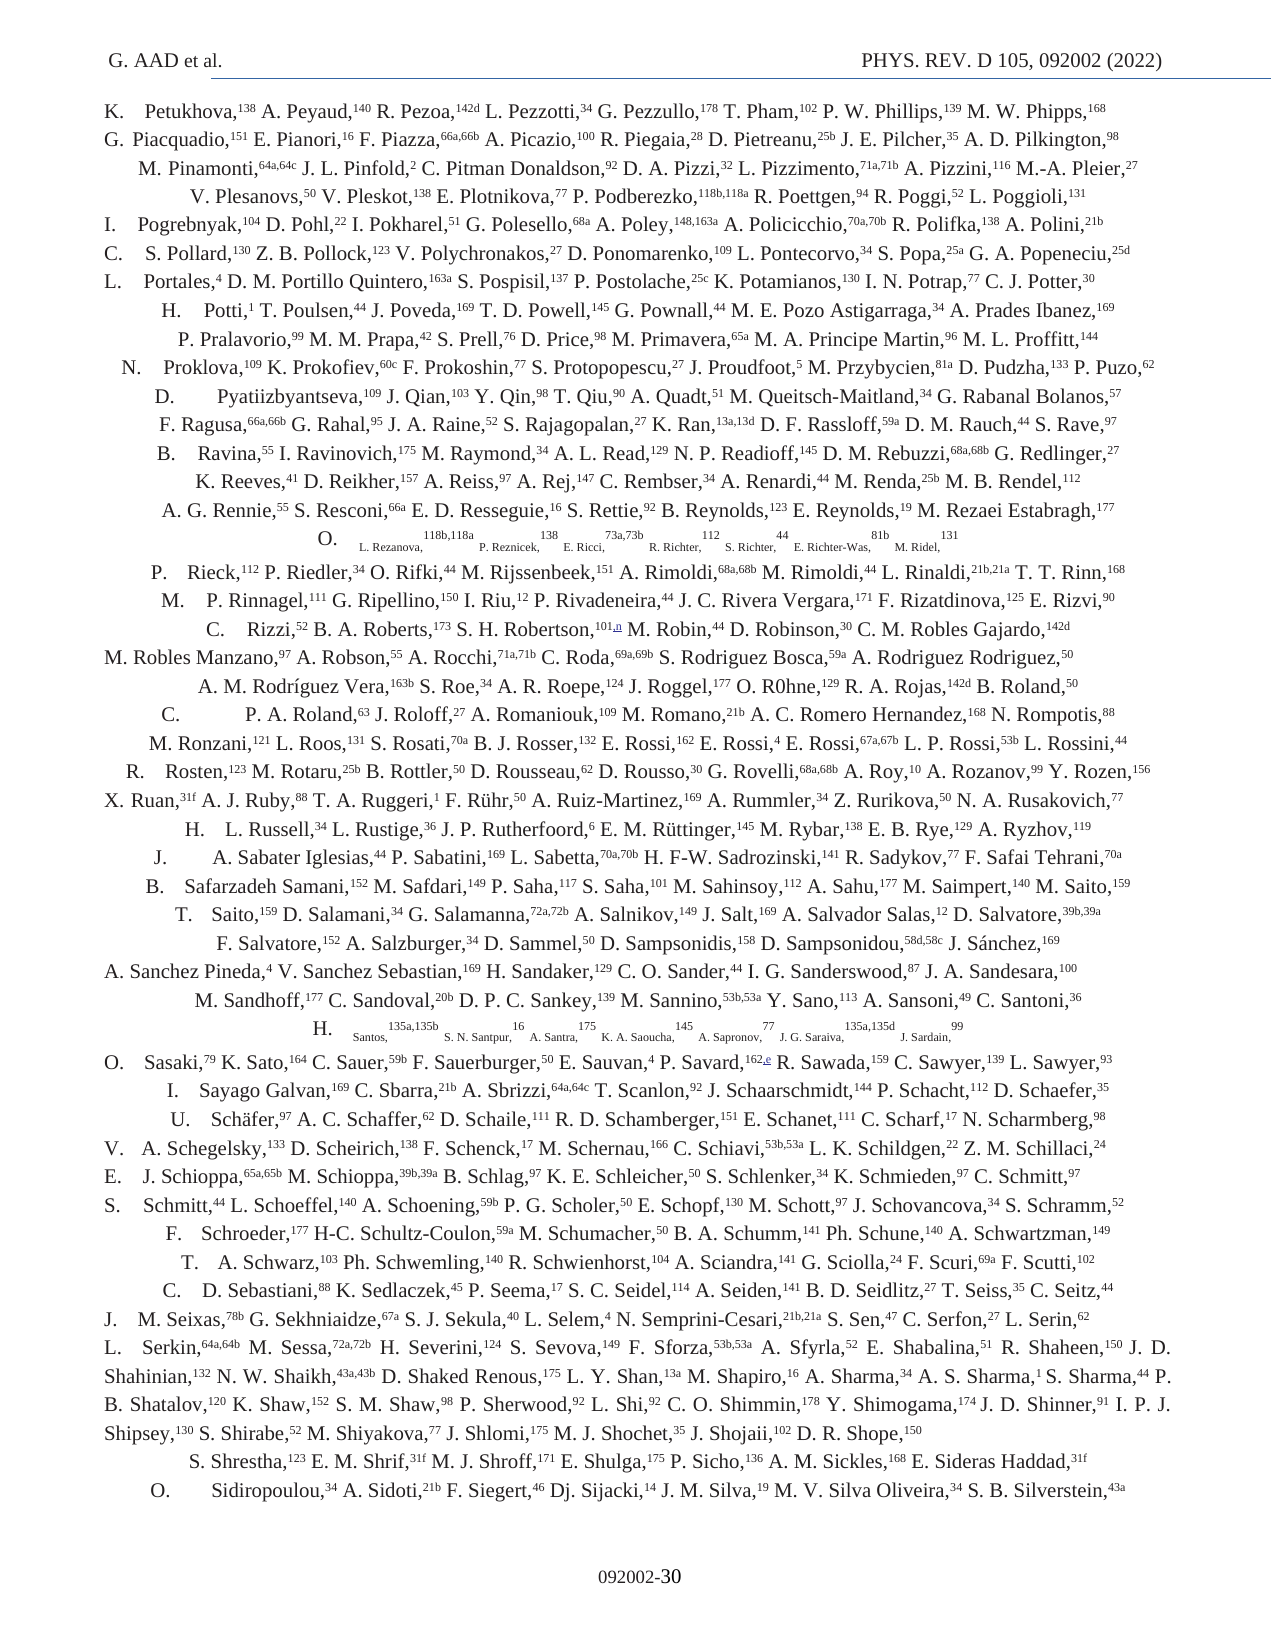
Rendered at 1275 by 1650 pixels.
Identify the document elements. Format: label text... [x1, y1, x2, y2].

list M. Seixas,78b G. Sekhniaidze,67a S. J. Sekula,40 L. Selem,4 N. Semprini-Cesari,21b,21a S. Sen,47 C. Serfon,27 L. Serin,62 [104, 1307, 1172, 1331]
text M. Pinamonti,64a,64c J. L. Pinfold,2 C. Pitman Donaldson,92 D. A. Pizzi,32 L. Pizzimento,71a,71b A. Pizzini,116 M.-A. Pleier,27 V. Plesanovs,50 V. Pleskot,138 E. Plotnikova,77 P. Podberezko,118b,118a R. Poettgen,94 R. Poggi,52 L. Poggioli,131 [104, 156, 1172, 208]
text T. A. Schwarz,103 Ph. Schwemling,140 R. Schwienhorst,104 A. Sciandra,141 G. Sciolla,24 F. Scuri,69a F. Scutti,102 [104, 1249, 1172, 1274]
list Ruan,31f A. J. Ruby,88 T. A. Ruggeri,1 F. Rühr,50 A. Ruiz-Martinez,169 A. Rummler,34 Z. Rurikova,50 N. A. Rusakovich,77 [104, 788, 1172, 812]
list Serkin,64a,64b M. Sessa,72a,72b H. Severini,124 S. Sevova,149 F. Sforza,53b,53a A. Sfyrla,52 E. Shabalina,51 R. Shaheen,150 J. D. Shahinian,132 N. W. Shaikh,43a,43b D. Shaked Renous,175 L. Y. Shan,13a M. Shapiro,16 A. Sharma,34 A. S. Sharma,1 S. Sharma,44 P. B. Shatalov,120 K. Shaw,152 S. M. Shaw,98 P. Sherwood,92 L. Shi,92 C. O. Shimmin,178 Y. Shimogama,174 J. D. Shinner,91 I. P. J. Shipsey,130 S. Shirabe,52 M. Shiyakova,77 J. Shlomi,175 M. J. Shochet,35 J. Shojaii,102 D. R. Shope,150 [104, 1335, 1172, 1445]
text S. Schmitt,44 L. Schoeffel,140 A. Schoening,59b P. G. Scholer,50 E. Schopf,130 M. Schott,97 J. Schovancova,34 S. Schramm,52 [104, 1192, 1172, 1217]
list J. Schioppa,65a,65b M. Schioppa,39b,39a B. Schlag,97 K. E. Schleicher,50 S. Schlenker,34 K. Schmieden,97 C. Schmitt,97 [104, 1164, 1172, 1188]
list Portales,4 D. M. Portillo Quintero,163a S. Pospisil,137 P. Postolache,25c K. Potamianos,130 I. N. Potrap,77 C. J. Potter,30 [104, 269, 1172, 293]
text M. Robles Manzano,97 A. Robson,55 A. Rocchi,71a,71b C. Roda,69a,69b S. Rodriguez Bosca,59a A. Rodriguez Rodriguez,50 [104, 645, 1172, 669]
text A. M. Rodríguez Vera,163b S. Roe,34 A. R. Roepe,124 J. Roggel,177 O. R0hne,129 R. A. Rojas,142d B. Roland,50 [104, 674, 1172, 698]
list Ravina,55 I. Ravinovich,175 M. Raymond,34 A. L. Read,129 N. P. Readioff,145 D. M. Rebuzzi,68a,68b G. Redlinger,27 [104, 441, 1172, 465]
list Proklova,109 K. Prokofiev,60c F. Prokoshin,77 S. Protopopescu,27 J. Proudfoot,5 M. Przybycien,81a D. Pudzha,133 P. Puzo,62 [104, 355, 1172, 379]
list Pogrebnyak,104 D. Pohl,22 I. Pokharel,51 G. Polesello,68a A. Poley,148,163a A. Policicchio,70a,70b R. Polifka,138 A. Polini,21b [104, 212, 1172, 236]
list P. A. Roland,63 J. Roloff,27 A. Romaniouk,109 M. Romano,21b A. C. Romero Hernandez,168 N. Rompotis,88 M. Ronzani,121 L. Roos,131 S. Rosati,70a B. J. Rosser,132 E. Rossi,162 E. Rossi,4 E. Rossi,67a,67b L. P. Rossi,53b L. Rossini,44 [104, 702, 1172, 755]
text P. Pralavorio,99 M. M. Prapa,42 S. Prell,76 D. Price,98 M. Primavera,65a M. A. Principe Martin,96 M. L. Proffitt,144 [104, 326, 1172, 351]
list Potti,1 T. Poulsen,44 J. Poveda,169 T. D. Powell,145 G. Pownall,44 M. E. Pozo Astigarraga,34 A. Prades Ibanez,169 [104, 298, 1172, 322]
text U. Schäfer,97 A. C. Schaffer,62 D. Schaile,111 R. D. Schamberger,151 E. Schanet,111 C. Scharf,17 N. Scharmberg,98 [104, 1107, 1172, 1131]
text O. Sidiropoulou,34 A. Sidoti,21b F. Siegert,46 Dj. Sijacki,14 J. M. Silva,19 M. V. Silva Oliveira,34 S. B. Silverstein,43a [104, 1478, 1172, 1502]
list Rizzi,52 B. A. Roberts,173 S. H. Robertson,101,n M. Robin,44 D. Robinson,30 C. M. Robles Gajardo,142d [104, 617, 1172, 641]
list A. Sabater Iglesias,44 P. Sabatini,169 L. Sabetta,70a,70b H. F-W. Sadrozinski,141 R. Sadykov,77 F. Safai Tehrani,70a [104, 845, 1172, 869]
list A. Schegelsky,133 D. Scheirich,138 F. Schenck,17 M. Schernau,166 C. Schiavi,53b,53a L. K. Schildgen,22 Z. M. Schillaci,24 [104, 1135, 1172, 1159]
list Petukhova,138 A. Peyaud,140 R. Pezoa,142d L. Pezzotti,34 G. Pezzullo,178 T. Pham,102 P. W. Phillips,139 M. W. Phipps,168 [104, 99, 1172, 123]
text S. Shrestha,123 E. M. Shrif,31f M. J. Shroff,171 E. Shulga,175 P. Sicho,136 A. M. Sickles,168 E. Sideras Haddad,31f [104, 1449, 1172, 1473]
text F. Salvatore,152 A. Salzburger,34 D. Sammel,50 D. Sampsonidis,158 D. Sampsonidou,58d,58c J. Sánchez,169 [104, 931, 1172, 955]
list Rieck,112 P. Riedler,34 O. Rifki,44 M. Rijssenbeek,151 A. Rimoldi,68a,68b M. Rimoldi,44 L. Rinaldi,21b,21a T. T. Rinn,168 [104, 560, 1172, 584]
list S. Pollard,130 Z. B. Pollock,123 V. Polychronakos,27 D. Ponomarenko,109 L. Pontecorvo,34 S. Popa,25a G. A. Popeneciu,25d [104, 241, 1172, 265]
text R. Rosten,123 M. Rotaru,25b B. Rottler,50 D. Rousseau,62 D. Rousso,30 G. Rovelli,68a,68b A. Roy,10 A. Rozanov,99 Y. Rozen,156 [104, 759, 1172, 783]
list Safarzadeh Samani,152 M. Safdari,149 P. Saha,117 S. Saha,101 M. Sahinsoy,112 A. Sahu,177 M. Saimpert,140 M. Saito,159 [104, 874, 1172, 898]
text A. G. Rennie,55 S. Resconi,66a E. D. Resseguie,16 S. Rettie,92 B. Reynolds,123 E. Reynolds,19 M. Rezaei Estabragh,177 [104, 498, 1172, 522]
list Sasaki,79 K. Sato,164 C. Sauer,59b F. Sauerburger,50 E. Sauvan,4 P. Savard,162,e R. Sawada,159 C. Sawyer,139 L. Sawyer,93 [104, 1050, 1172, 1074]
list D. Sebastiani,88 K. Sedlaczek,45 P. Seema,17 S. C. Seidel,114 A. Seiden,141 B. D. Seidlitz,27 T. Seiss,35 C. Seitz,44 [104, 1278, 1172, 1302]
list Piacquadio,151 E. Pianori,16 F. Piazza,66a,66b A. Picazio,100 R. Piegaia,28 D. Pietreanu,25b J. E. Pilcher,35 A. D. Pilkington,98 [104, 127, 1172, 151]
list Pyatiizbyantseva,109 J. Qian,103 Y. Qin,98 T. Qiu,90 A. Quadt,51 M. Queitsch-Maitland,34 G. Rabanal Bolanos,57 F. Ragusa,66a,66b G. Rahal,95 J. A. Raine,52 S. Rajagopalan,27 K. Ran,13a,13d D. F. Rassloff,59a D. M. Rauch,44 S. Rave,97 [104, 383, 1172, 436]
text M. Sandhoff,177 C. Sandoval,20b D. P. C. Sankey,139 M. Sannino,53b,53a Y. Sano,113 A. Sansoni,49 C. Santoni,36 [104, 988, 1172, 1012]
list L. Russell,34 L. Rustige,36 J. P. Rutherfoord,6 E. M. Rüttinger,145 M. Rybar,138 E. B. Rye,129 A. Ryzhov,119 [104, 817, 1172, 841]
text T. Saito,159 D. Salamani,34 G. Salamanna,72a,72b A. Salnikov,149 J. Salt,169 A. Salvador Salas,12 D. Salvatore,39b,39a [104, 902, 1172, 926]
text K. Reeves,41 D. Reikher,157 A. Reiss,97 A. Rej,147 C. Rembser,34 A. Renardi,44 M. Renda,25b M. B. Rendel,112 [104, 469, 1172, 493]
list L. Rezanova,118b,118a P. Reznicek,138 E. Ricci,73a,73b R. Richter,112 S. Richter,44 E. Richter-Was,81b M. Ridel,131 [104, 526, 1172, 554]
list Schroeder,177 H-C. Schultz-Coulon,59a M. Schumacher,50 B. A. Schumm,141 Ph. Schune,140 A. Schwartzman,149 [104, 1221, 1172, 1245]
list Sayago Galvan,169 C. Sbarra,21b A. Sbrizzi,64a,64c T. Scanlon,92 J. Schaarschmidt,144 P. Schacht,112 D. Schaefer,35 [104, 1078, 1172, 1102]
text A. Sanchez Pineda,4 V. Sanchez Sebastian,169 H. Sandaker,129 C. O. Sander,44 I. G. Sanderswood,87 J. A. Sandesara,100 [104, 959, 1172, 983]
list P. Rinnagel,111 G. Ripellino,150 I. Riu,12 P. Rivadeneira,44 J. C. Rivera Vergara,171 F. Rizatdinova,125 E. Rizvi,90 [104, 588, 1172, 612]
list Santos,135a,135b S. N. Santpur,16 A. Santra,175 K. A. Saoucha,145 A. Sapronov,77 J. G. Saraiva,135a,135d J. Sardain,99 [104, 1016, 1172, 1044]
